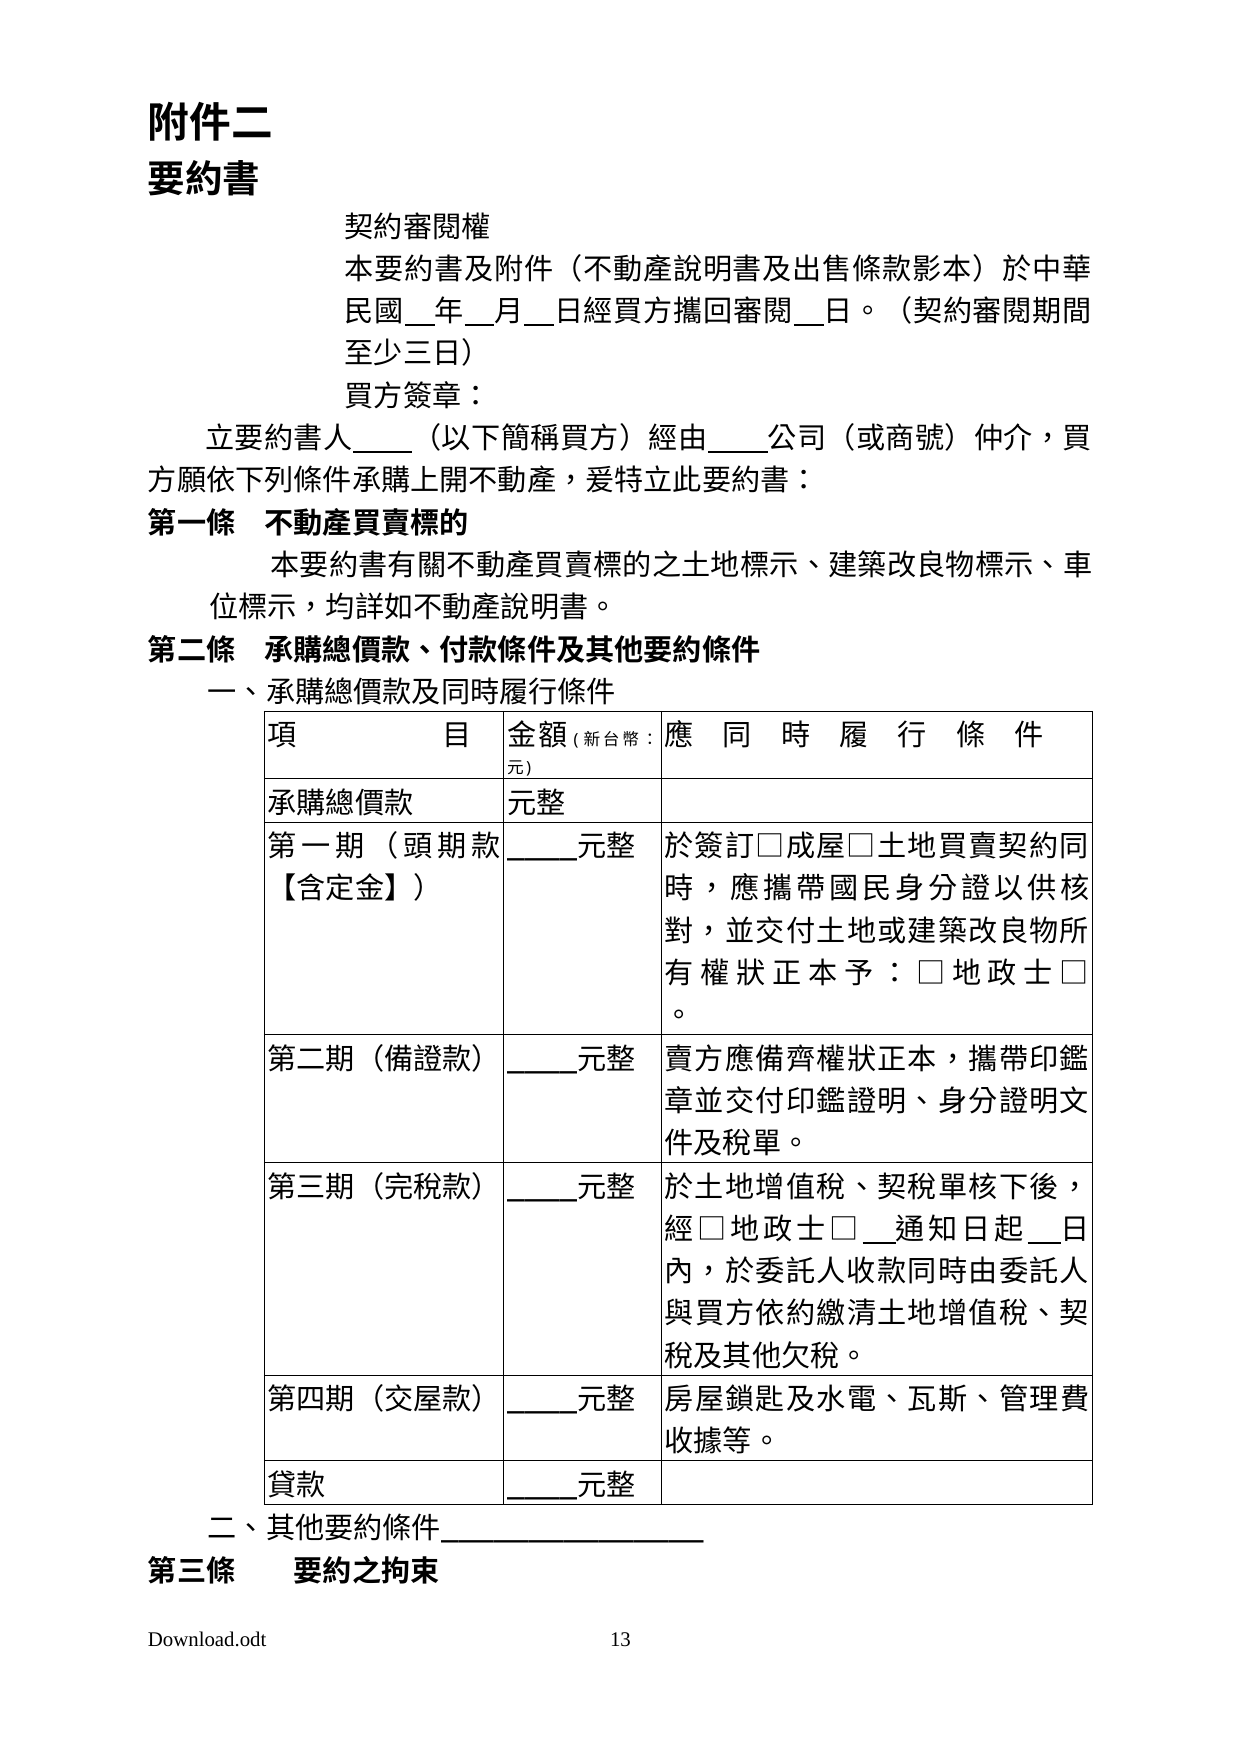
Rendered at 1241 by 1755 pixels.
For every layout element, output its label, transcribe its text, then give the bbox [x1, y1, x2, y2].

table_header 項 目 [265, 712, 503, 778]
text 一、承購總價款及同時履行條件 [148, 668, 1093, 711]
table_cell [662, 1461, 1092, 1504]
table_cell 第四期（交屋款） [265, 1376, 503, 1460]
text 本要約書有關不動產買賣標的之土地標示、建築改良物標示、車位標示，均詳如不動產說明書。 [209, 542, 1093, 626]
table_cell 第二期（備證款） [265, 1035, 503, 1162]
table_header 金額(新台幣：元) [504, 712, 661, 778]
table_cell 承購總價款 [265, 779, 503, 822]
text 要約書 [148, 149, 1093, 203]
table_cell 元整 [504, 779, 661, 822]
table_cell 賣方應備齊權狀正本，攜帶印鑑章並交付印鑑證明、身分證明文件及稅單。 [662, 1035, 1092, 1162]
table_cell ____元整 [504, 823, 661, 1034]
table_cell ____元整 [504, 1035, 661, 1162]
text 第三條 要約之拘束 [148, 1547, 1093, 1589]
table_cell ____元整 [504, 1163, 661, 1374]
table_cell 於土地增值稅、契稅單核下後，經□地政士□ 通知日起 日內，於委託人收款同時由委託人與買方依約繳清土地增值稅、契稅及其他欠稅。 [662, 1163, 1092, 1374]
table_cell 於簽訂□成屋□土地買賣契約同時，應攜帶國民身分證以供核對，並交付土地或建築改良物所有權狀正本予：□地政士□ 。 [662, 823, 1092, 1034]
table_cell 第一期（頭期款【含定金】） [265, 823, 503, 1034]
table_cell ____元整 [504, 1461, 661, 1504]
text 二、其他要約條件_______________ [148, 1505, 1093, 1547]
text 契約審閱權 [148, 203, 1093, 246]
table_cell 貸款 [265, 1461, 503, 1504]
table_header 應 同 時 履 行 條 件 [662, 712, 1092, 778]
text 立要約書人 （以下簡稱買方）經由 公司（或商號）仲介，買方願依下列條件承購上開不動產，爰特立此要約書： [148, 415, 1093, 499]
table_cell 第三期（完稅款） [265, 1163, 503, 1374]
text 附件二 [148, 89, 1093, 149]
text 第二條 承購總價款、付款條件及其他要約條件 [148, 626, 1093, 668]
text 本要約書及附件（不動產說明書及出售條款影本）於中華民國 年 月 日經買方攜回審閱 日。（契約審閱期間至少三日） [344, 246, 1093, 372]
table_cell [662, 779, 1092, 822]
text 第一條 不動產買賣標的 [148, 499, 1093, 542]
table_cell ____元整 [504, 1376, 661, 1460]
text 買方簽章： [148, 372, 1093, 415]
table_cell 房屋鎖匙及水電、瓦斯、管理費收據等。 [662, 1376, 1092, 1460]
